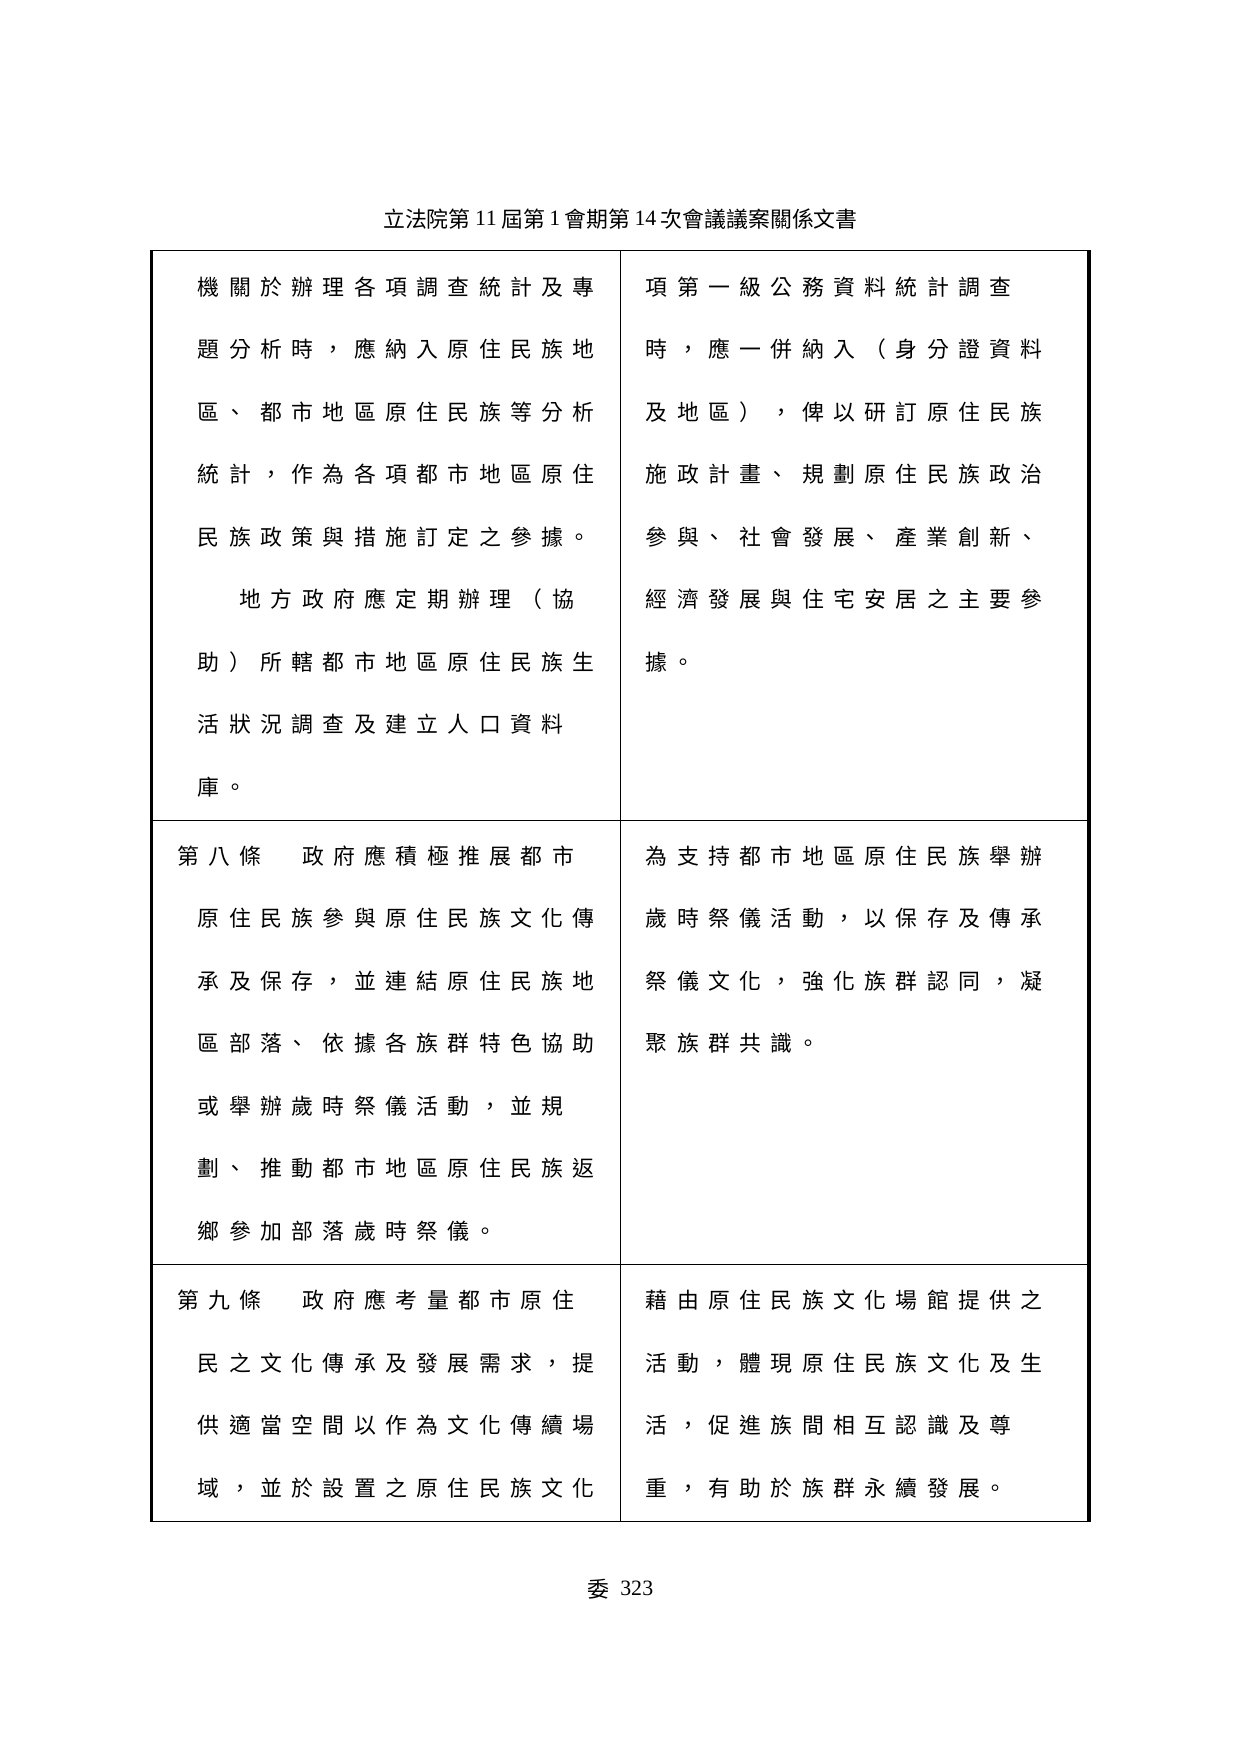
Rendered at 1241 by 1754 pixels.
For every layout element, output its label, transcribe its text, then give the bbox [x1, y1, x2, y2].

table_cell 第九條 政府應考量都市原住民之文化傳承及發展需求，提供適當空間以作為文化傳續場域，並於設置之原住民族文化 [153, 1265, 620, 1521]
table_cell 藉由原住民族文化場館提供之活動，體現原住民族文化及生活，促進族間相互認識及尊重，有助於族群永續發展。 [621, 1265, 1087, 1521]
table_cell 為支持都市地區原住民族舉辦歲時祭儀活動，以保存及傳承祭儀文化，強化族群認同，凝聚族群共識。 [621, 821, 1087, 1264]
table_cell 機關於辦理各項調查統計及專題分析時，應納入原住民族地區、都市地區原住民族等分析統計，作為各項都市地區原住民族政策與措施訂定之參據。 地方政府應定期辦理（協助）所轄都市地區原住民族生活狀況調查及建立人口資料庫。 [153, 251, 620, 819]
table_cell 第八條 政府應積極推展都市原住民族參與原住民族文化傳承及保存，並連結原住民族地區部落、依據各族群特色協助或舉辦歲時祭儀活動，並規劃、推動都市地區原住民族返鄉參加部落歲時祭儀。 [153, 821, 620, 1264]
table_cell 項第一級公務資料統計調查時，應一併納入（身分證資料及地區），俾以研訂原住民族施政計畫、規劃原住民族政治參與、社會發展、產業創新、經濟發展與住宅安居之主要參據。 [621, 251, 1087, 819]
